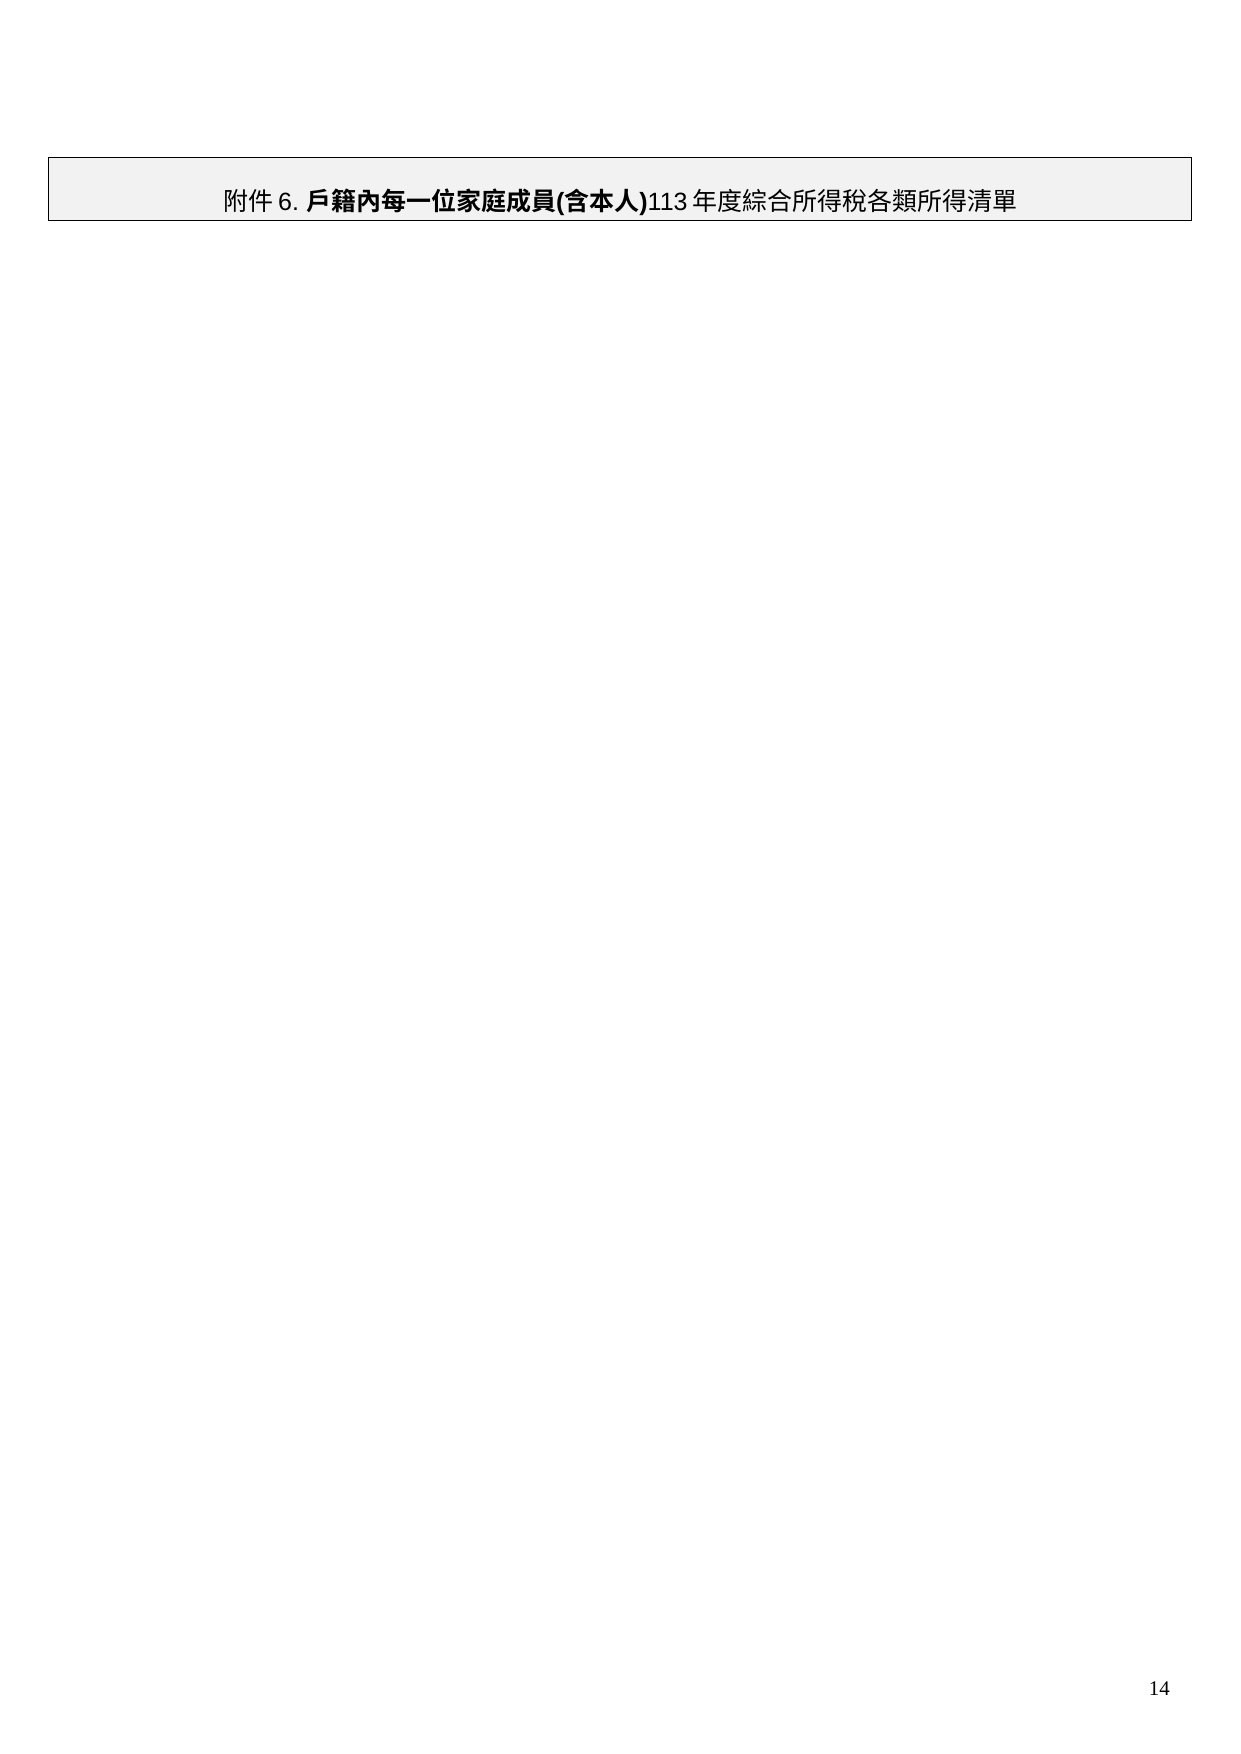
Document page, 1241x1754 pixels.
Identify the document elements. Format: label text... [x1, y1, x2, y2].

table_header 附件6. 戶籍內每一位家庭成員(含本人)113年度綜合所得稅各類所得清單 [49, 158, 1191, 220]
